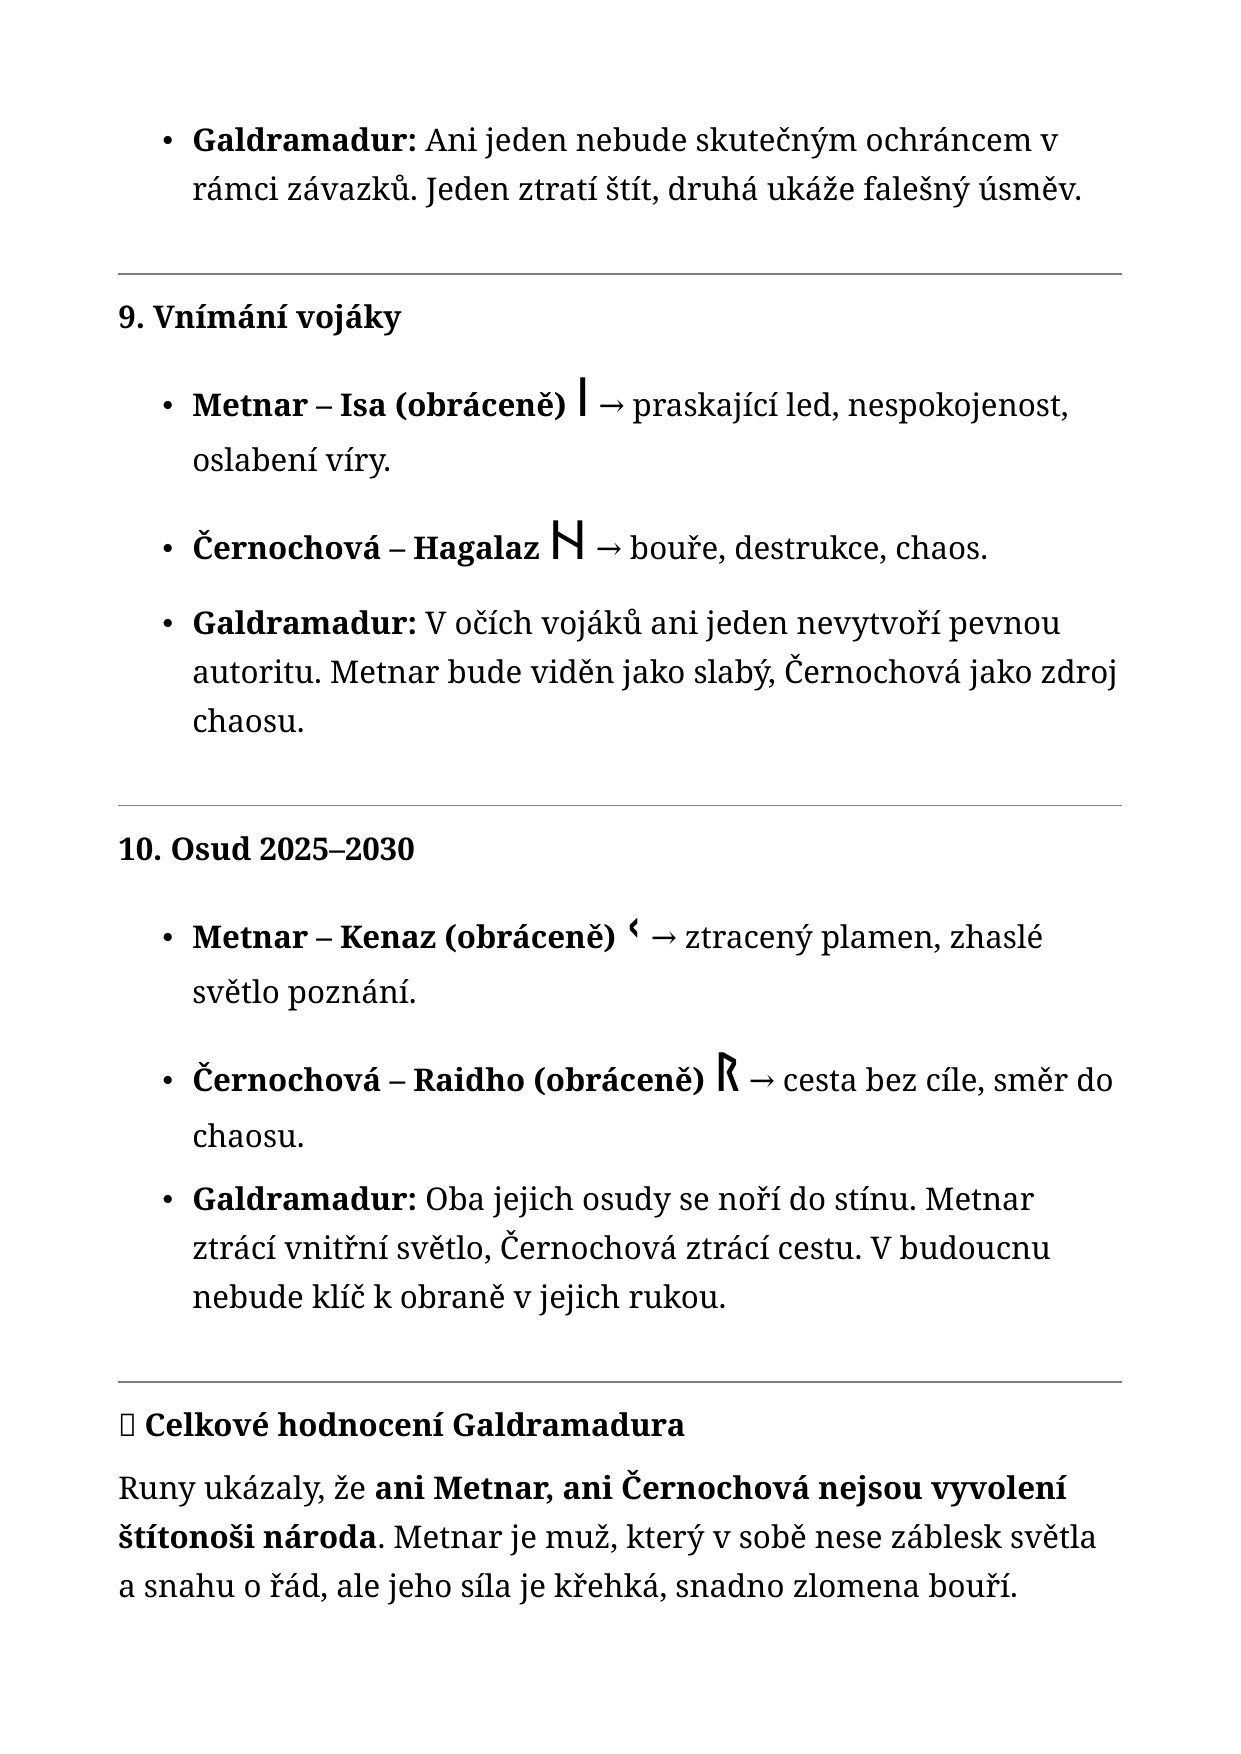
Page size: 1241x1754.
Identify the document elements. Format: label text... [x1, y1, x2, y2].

list Černochová – Hagalaz ᚺ → bouře, destrukce, chaos. [162, 502, 1122, 576]
list Metnar – Isa (obráceně) ᛁ → praskající led, nespokojenost, oslabení víry. [162, 358, 1122, 481]
list Galdramadur: V očích vojáků ani jeden nevytvoří pevnou autoritu. Metnar bude viděn jako slabý, Černochová jako zdroj chaosu. [162, 601, 1122, 742]
list Černochová – Raidho (obráceně) ᚱ → cesta bez cíle, směr do chaosu. [162, 1034, 1122, 1156]
subtitle 10. Osud 2025–2030 [118, 827, 1122, 869]
list Galdramadur: Oba jejich osudy se noří do stínu. Metnar ztrácí vnitřní světlo, Černochová ztrácí cestu. V budoucnu nebude klíč k obraně v jejich rukou. [162, 1177, 1122, 1318]
list Galdramadur: Ani jeden nebude skutečným ochráncem v rámci závazků. Jeden ztratí štít, druhá ukáže falešný úsměv. [162, 118, 1122, 210]
subtitle 9. Vnímání vojáky [118, 294, 1122, 337]
text Runy ukázaly, že ani Metnar, ani Černochová nejsou vyvolení štítonoši národa. Metnar je muž, který v sobě nese záblesk světla a snahu o řád, ale jeho síla je křehká, snadno zlomena bouří. [118, 1466, 1122, 1607]
list Metnar – Kenaz (obráceně) ᚲ → ztracený plamen, zhaslé světlo poznání. [162, 890, 1122, 1013]
subtitle 🌌 Celkové hodnocení Galdramadura [118, 1403, 1122, 1445]
